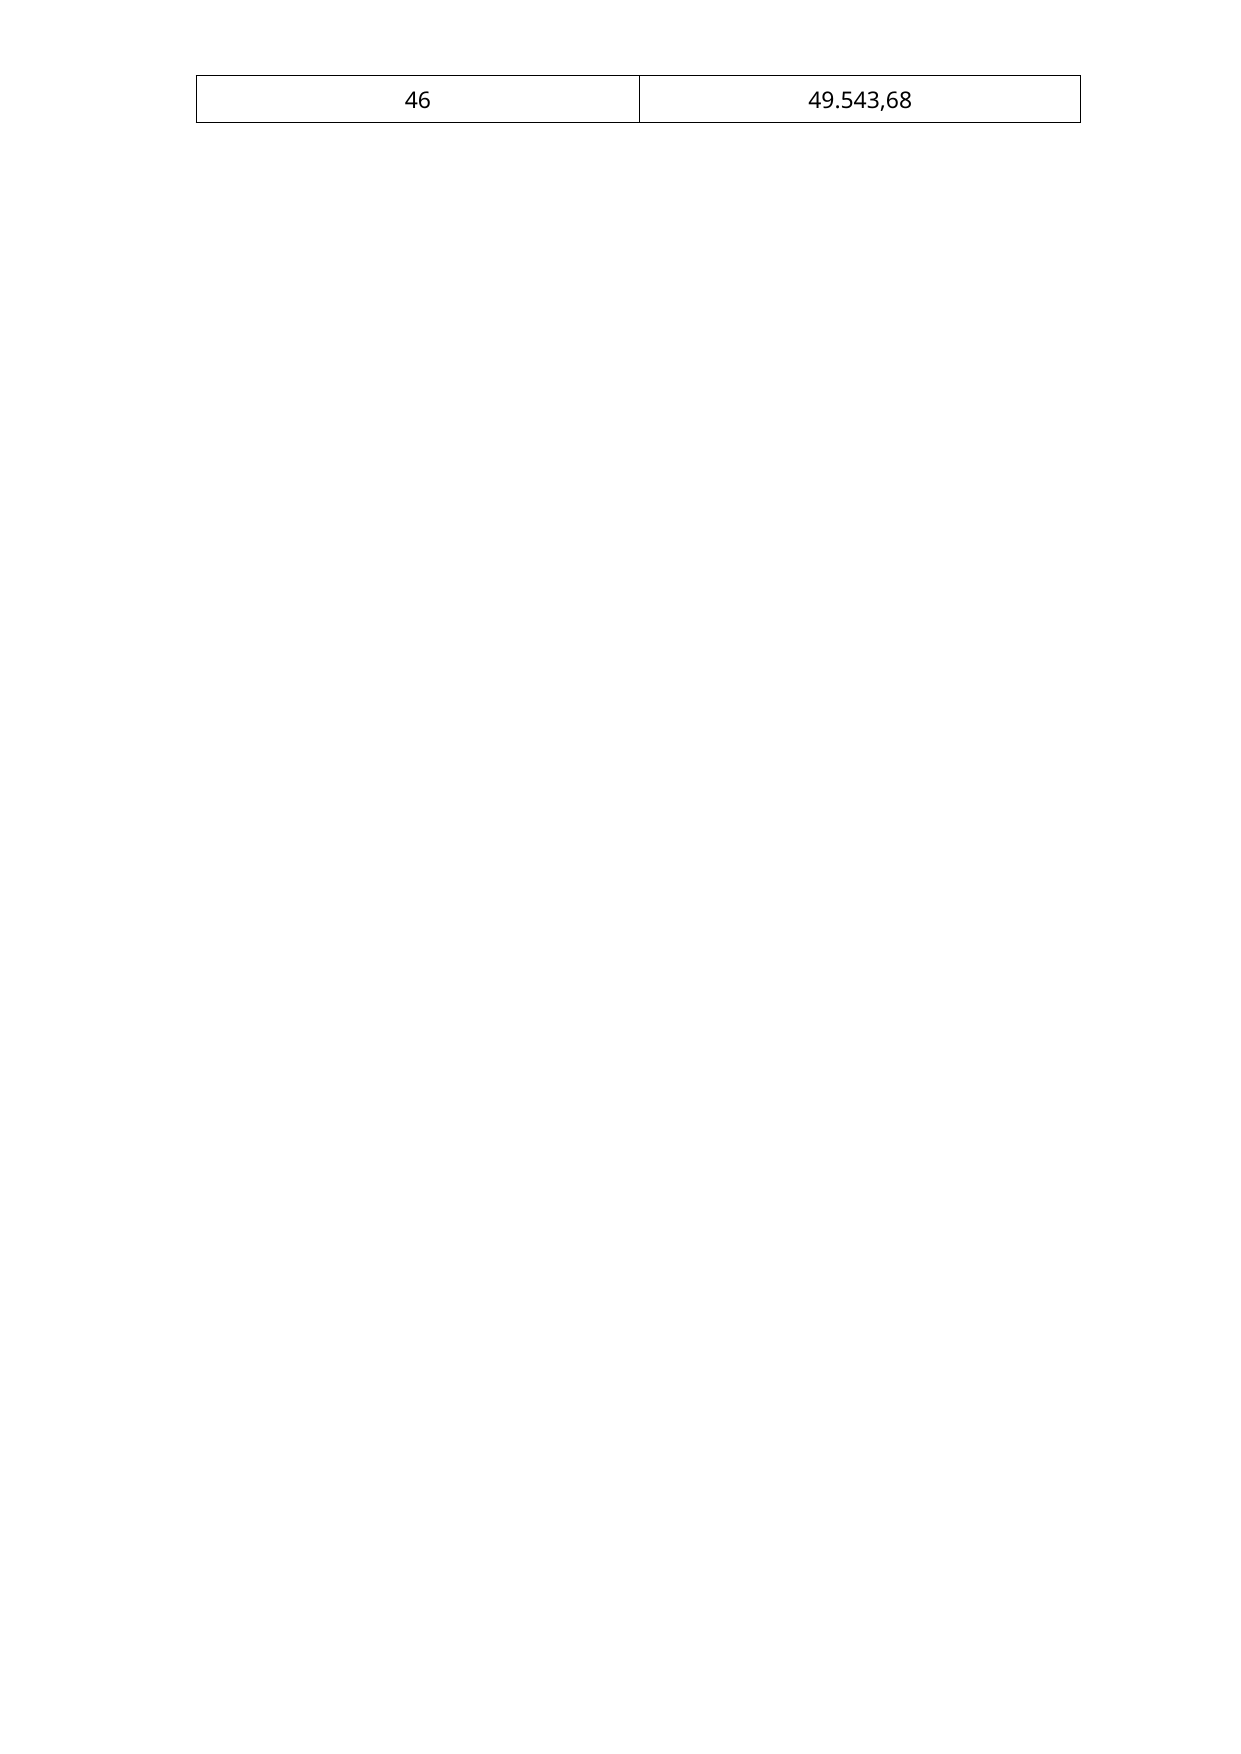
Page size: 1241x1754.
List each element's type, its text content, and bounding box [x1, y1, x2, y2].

table_cell 46 [197, 76, 639, 122]
table_cell 49.543,68 [640, 76, 1080, 122]
